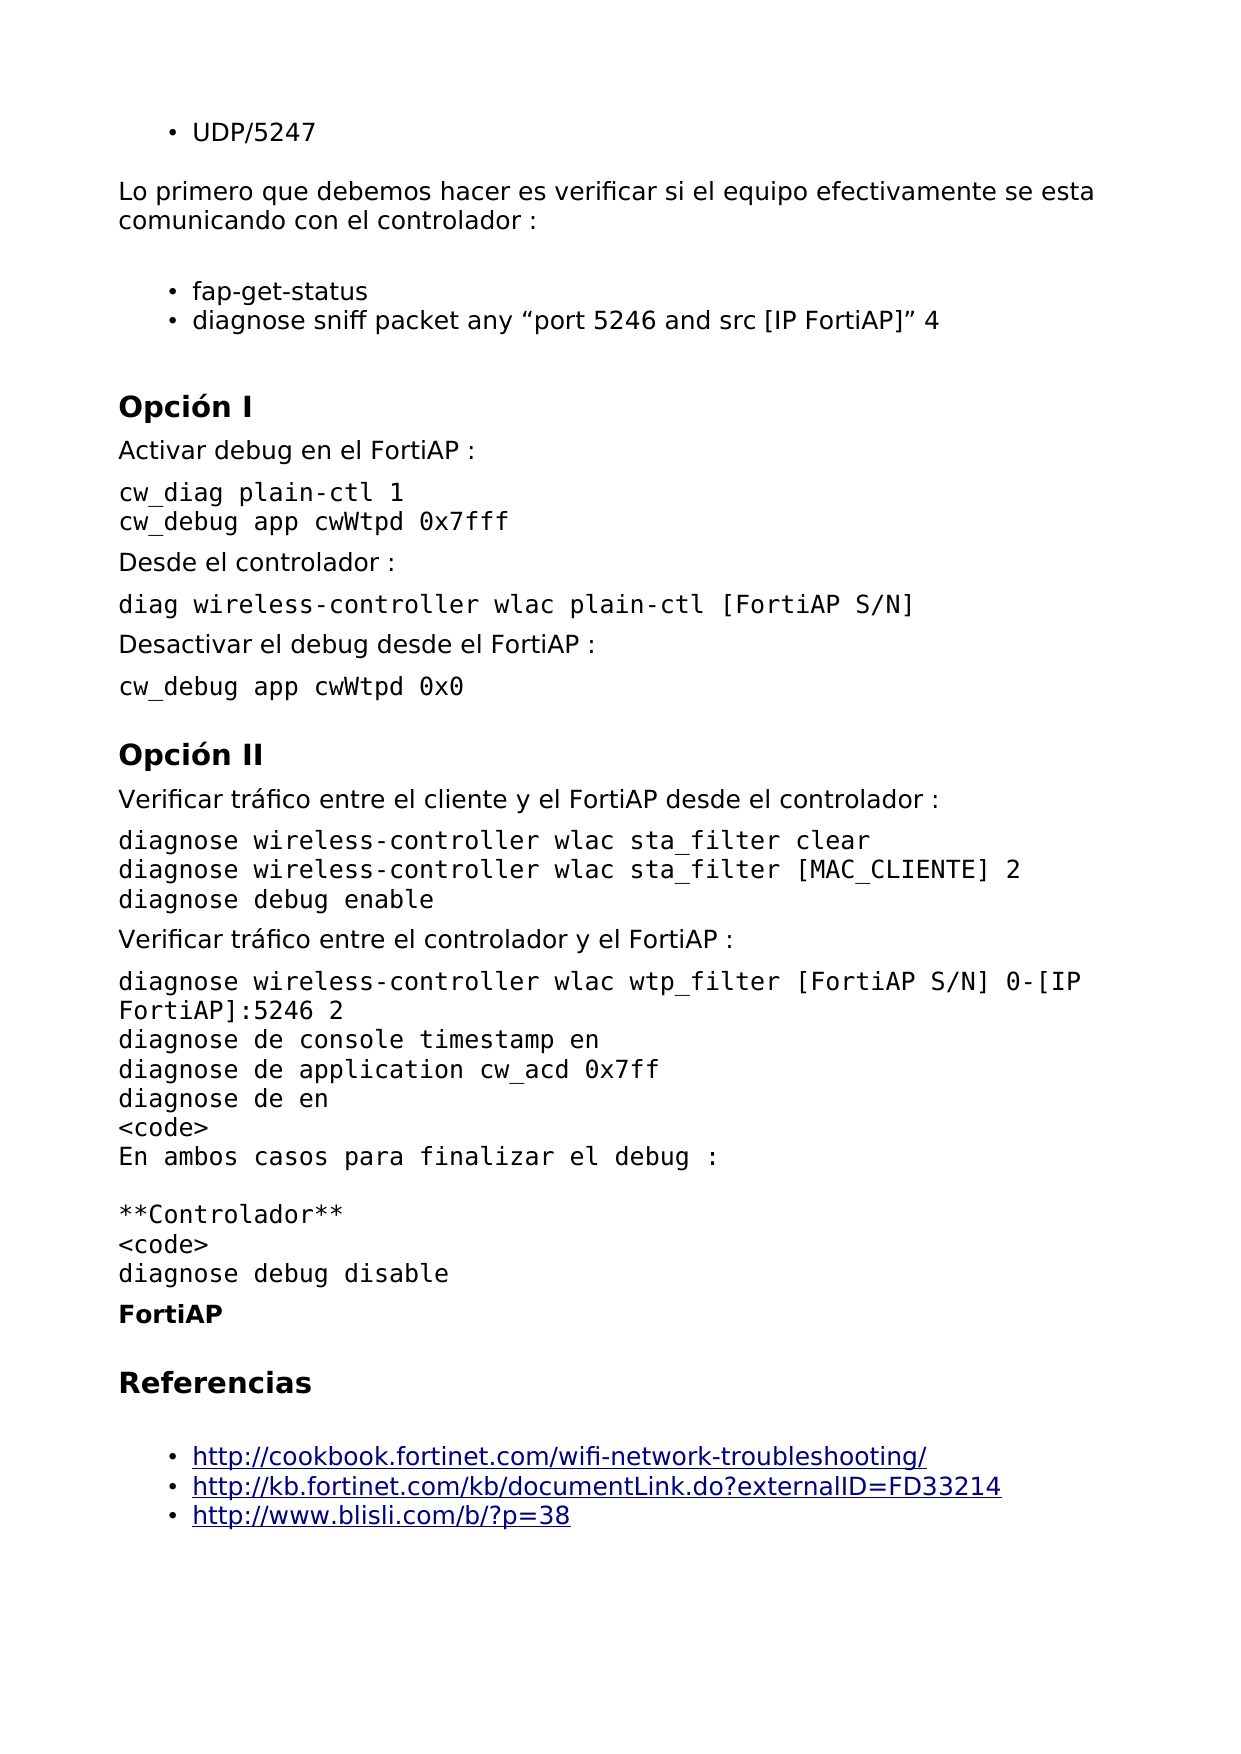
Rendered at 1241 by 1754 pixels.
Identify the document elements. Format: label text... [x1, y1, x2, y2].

subtitle Referencias [118, 1367, 1122, 1401]
text diagnose wireless-controller wlac sta_filter clear diagnose wireless-controller wlac sta_filter [MAC_CLIENTE] 2 diagnose debug enable [118, 826, 1122, 914]
subtitle Opción II [118, 738, 1122, 772]
text diag wireless-controller wlac plain-ctl [FortiAP S/N] [118, 590, 1122, 619]
list fap-get-status [177, 277, 1122, 306]
list http://www.blisli.com/b/?p=38 [177, 1501, 1122, 1530]
text cw_diag plain-ctl 1 cw_debug app cwWtpd 0x7fff [118, 478, 1122, 536]
text FortiAP [118, 1300, 1122, 1329]
text Activar debug en el FortiAP : [118, 436, 1122, 466]
list http://cookbook.fortinet.com/wifi-network-troubleshooting/ [177, 1443, 1122, 1472]
text Desde el controlador : [118, 548, 1122, 577]
list http://kb.fortinet.com/kb/documentLink.do?externalID=FD33214 [177, 1472, 1122, 1501]
text cw_debug app cwWtpd 0x0 [118, 672, 1122, 702]
text diagnose wireless-controller wlac wtp_filter [FortiAP S/N] 0-[IP FortiAP]:5246 2 diagnose de console timestamp en diagnose de application cw_acd 0x7ff diagnose de en <code> En ambos casos para finalizar el debug : **Controlador** <code> diagnose debug disable [118, 967, 1122, 1288]
list diagnose sniff packet any “port 5246 and src [IP FortiAP]” 4 [177, 306, 1122, 335]
text Desactivar el debug desde el FortiAP : [118, 631, 1122, 660]
text Verificar tráfico entre el cliente y el FortiAP desde el controlador : [118, 785, 1122, 814]
text Lo primero que debemos hacer es verificar si el equipo efectivamente se esta comunicando con el controlador : [118, 177, 1122, 235]
text Verificar tráfico entre el controlador y el FortiAP : [118, 926, 1122, 955]
list UDP/5247 [177, 118, 1122, 147]
subtitle Opción I [118, 390, 1122, 424]
